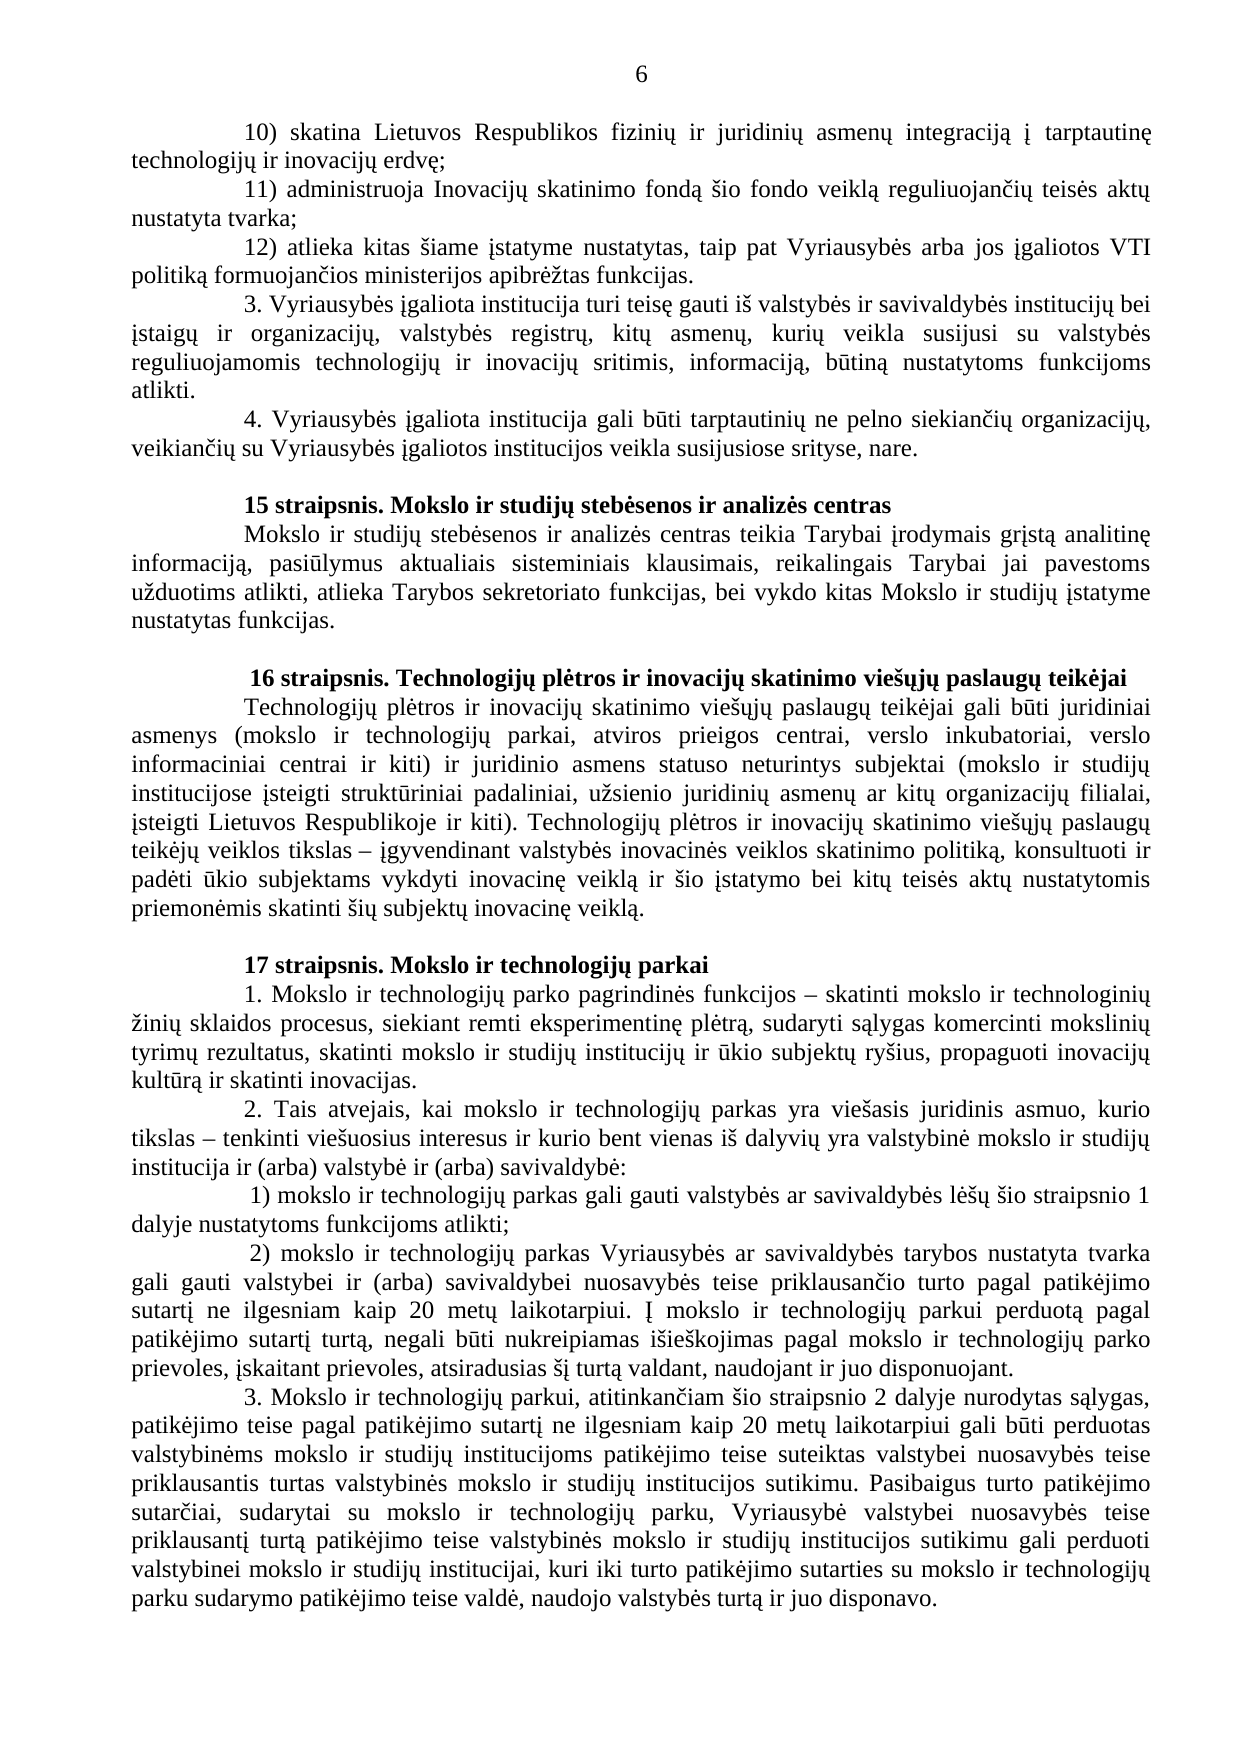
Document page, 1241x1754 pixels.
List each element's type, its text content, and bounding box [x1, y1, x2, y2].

text 2. Tais atvejais, kai mokslo ir technologijų parkas yra viešasis juridinis asmuo, kurio tikslas – tenkinti viešuosius interesus ir kurio bent vienas iš dalyvių yra valstybinė mokslo ir studijų institucija ir (arba) valstybė ir (arba) savivaldybė: [131, 1094, 1152, 1180]
text 15 straipsnis. Mokslo ir studijų stebėsenos ir analizės centras [131, 490, 1152, 519]
text 2) mokslo ir technologijų parkas Vyriausybės ar savivaldybės tarybos nustatyta tvarka gali gauti valstybei ir (arba) savivaldybei nuosavybės teise priklausančio turto pagal patikėjimo sutartį ne ilgesniam kaip 20 metų laikotarpiui. Į mokslo ir technologijų parkui perduotą pagal patikėjimo sutartį turtą, negali būti nukreipiamas išieškojimas pagal mokslo ir technologijų parko prievoles, įskaitant prievoles, atsiradusias šį turtą valdant, naudojant ir juo disponuojant. [131, 1238, 1152, 1382]
text Mokslo ir studijų stebėsenos ir analizės centras teikia Tarybai įrodymais grįstą analitinę informaciją, pasiūlymus aktualiais sisteminiais klausimais, reikalingais Tarybai jai pavestoms užduotims atlikti, atlieka Tarybos sekretoriato funkcijas, bei vykdo kitas Mokslo ir studijų įstatyme nustatytas funkcijas. [131, 519, 1152, 634]
text 1) mokslo ir technologijų parkas gali gauti valstybės ar savivaldybės lėšų šio straipsnio 1 dalyje nustatytoms funkcijoms atlikti; [131, 1180, 1152, 1238]
text 17 straipsnis. Mokslo ir technologijų parkai [131, 950, 1152, 979]
text 16 straipsnis. Technologijų plėtros ir inovacijų skatinimo viešųjų paslaugų teikėjai [131, 663, 1152, 692]
text 12) atlieka kitas šiame įstatyme nustatytas, taip pat Vyriausybės arba jos įgaliotos VTI politiką formuojančios ministerijos apibrėžtas funkcijas. [131, 232, 1152, 289]
text 1. Mokslo ir technologijų parko pagrindinės funkcijos – skatinti mokslo ir technologinių žinių sklaidos procesus, siekiant remti eksperimentinę plėtrą, sudaryti sąlygas komercinti mokslinių tyrimų rezultatus, skatinti mokslo ir studijų institucijų ir ūkio subjektų ryšius, propaguoti inovacijų kultūrą ir skatinti inovacijas. [131, 979, 1152, 1094]
text 4. Vyriausybės įgaliota institucija gali būti tarptautinių ne pelno siekiančių organizacijų, veikiančių su Vyriausybės įgaliotos institucijos veikla susijusiose srityse, nare. [131, 404, 1152, 462]
text 10) skatina Lietuvos Respublikos fizinių ir juridinių asmenų integraciją į tarptautinę technologijų ir inovacijų erdvę; [131, 117, 1152, 174]
text 3. Vyriausybės įgaliota institucija turi teisę gauti iš valstybės ir savivaldybės institucijų bei įstaigų ir organizacijų, valstybės registrų, kitų asmenų, kurių veikla susijusi su valstybės reguliuojamomis technologijų ir inovacijų sritimis, informaciją, būtiną nustatytoms funkcijoms atlikti. [131, 289, 1152, 404]
text 3. Mokslo ir technologijų parkui, atitinkančiam šio straipsnio 2 dalyje nurodytas sąlygas, patikėjimo teise pagal patikėjimo sutartį ne ilgesniam kaip 20 metų laikotarpiui gali būti perduotas valstybinėms mokslo ir studijų institucijoms patikėjimo teise suteiktas valstybei nuosavybės teise priklausantis turtas valstybinės mokslo ir studijų institucijos sutikimu. Pasibaigus turto patikėjimo sutarčiai, sudarytai su mokslo ir technologijų parku, Vyriausybė valstybei nuosavybės teise priklausantį turtą patikėjimo teise valstybinės mokslo ir studijų institucijos sutikimu gali perduoti valstybinei mokslo ir studijų institucijai, kuri iki turto patikėjimo sutarties su mokslo ir technologijų parku sudarymo patikėjimo teise valdė, naudojo valstybės turtą ir juo disponavo. [131, 1382, 1152, 1612]
text Technologijų plėtros ir inovacijų skatinimo viešųjų paslaugų teikėjai gali būti juridiniai asmenys (mokslo ir technologijų parkai, atviros prieigos centrai, verslo inkubatoriai, verslo informaciniai centrai ir kiti) ir juridinio asmens statuso neturintys subjektai (mokslo ir studijų institucijose įsteigti struktūriniai padaliniai, užsienio juridinių asmenų ar kitų organizacijų filialai, įsteigti Lietuvos Respublikoje ir kiti). Technologijų plėtros ir inovacijų skatinimo viešųjų paslaugų teikėjų veiklos tikslas – įgyvendinant valstybės inovacinės veiklos skatinimo politiką, konsultuoti ir padėti ūkio subjektams vykdyti inovacinę veiklą ir šio įstatymo bei kitų teisės aktų nustatytomis priemonėmis skatinti šių subjektų inovacinę veiklą. [131, 692, 1152, 922]
text 11) administruoja Inovacijų skatinimo fondą šio fondo veiklą reguliuojančių teisės aktų nustatyta tvarka; [131, 174, 1152, 232]
